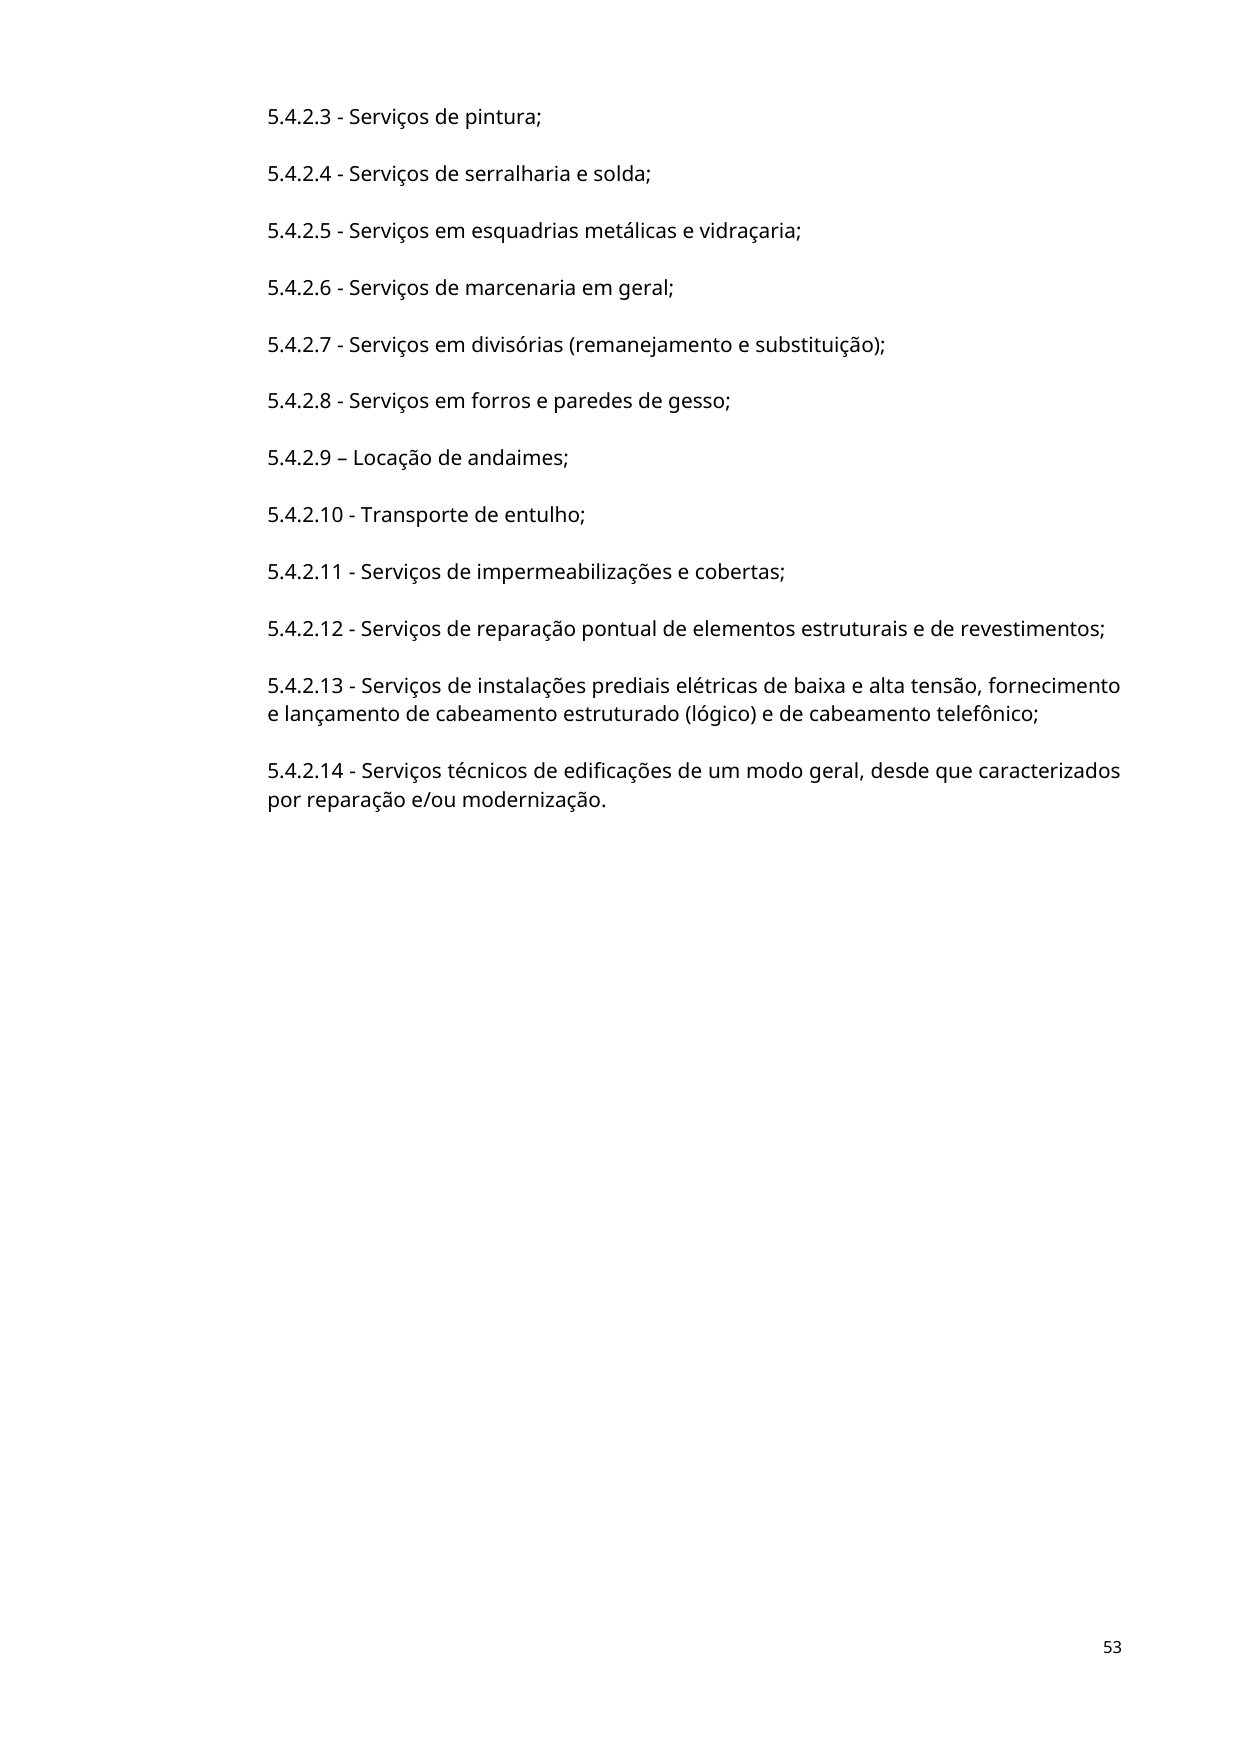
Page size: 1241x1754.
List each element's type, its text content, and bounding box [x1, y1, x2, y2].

text 5.4.2.14 - Serviços técnicos de edificações de um modo geral, desde que caracterizados por reparação e/ou modernização. [267, 756, 1122, 813]
text 5.4.2.11 - Serviços de impermeabilizações e cobertas; [267, 557, 1122, 586]
text 5.4.2.13 - Serviços de instalações prediais elétricas de baixa e alta tensão, fornecimento e lançamento de cabeamento estruturado (lógico) e de cabeamento telefônico; [267, 671, 1122, 728]
text 5.4.2.12 - Serviços de reparação pontual de elementos estruturais e de revestimentos; [267, 614, 1122, 643]
text 5.4.2.7 - Serviços em divisórias (remanejamento e substituição); [267, 330, 1122, 358]
text 5.4.2.6 - Serviços de marcenaria em geral; [267, 273, 1122, 301]
text 5.4.2.8 - Serviços em forros e paredes de gesso; [267, 387, 1122, 415]
text 5.4.2.4 - Serviços de serralharia e solda; [267, 159, 1122, 188]
text 5.4.2.3 - Serviços de pintura; [267, 102, 1122, 131]
text 5.4.2.5 - Serviços em esquadrias metálicas e vidraçaria; [267, 216, 1122, 244]
text 5.4.2.9 – Locação de andaimes; [267, 443, 1122, 472]
text 5.4.2.10 - Transporte de entulho; [267, 500, 1122, 529]
